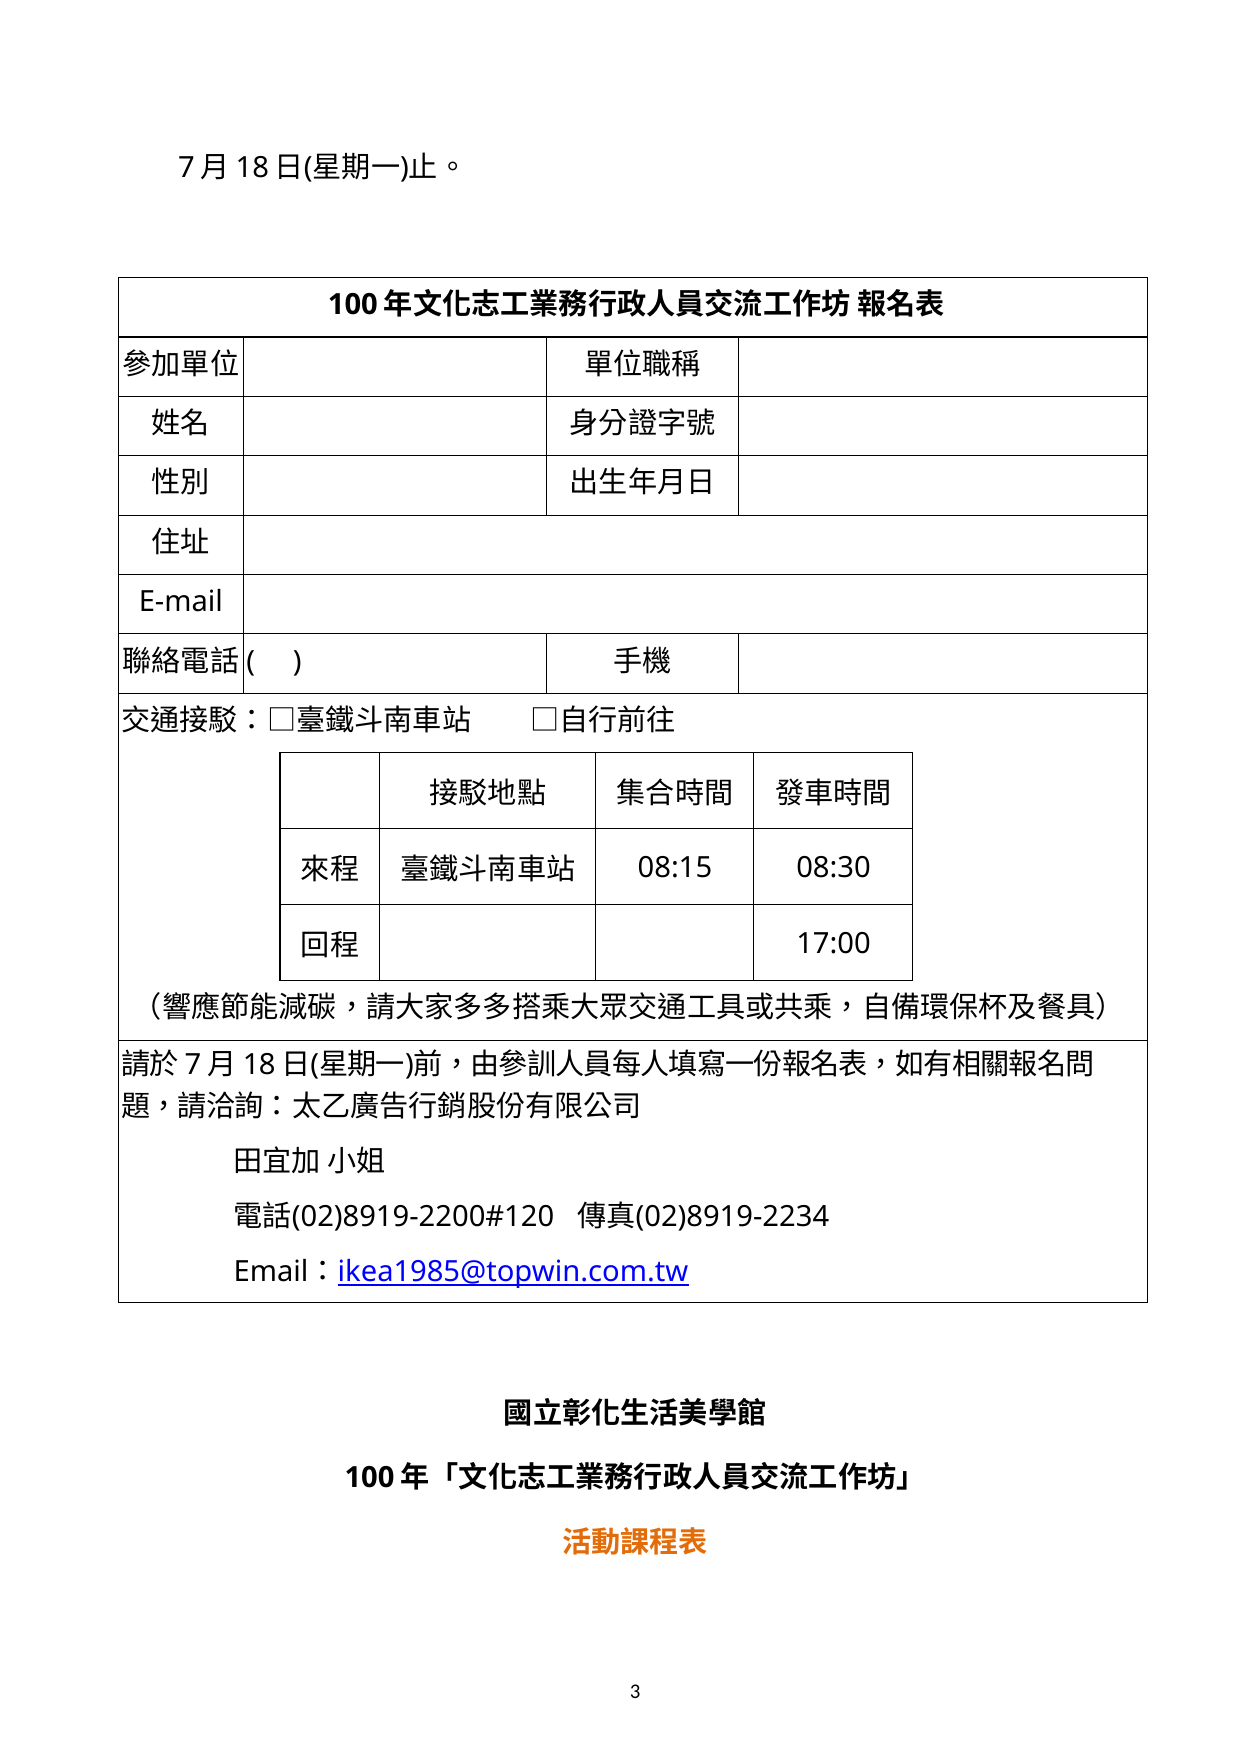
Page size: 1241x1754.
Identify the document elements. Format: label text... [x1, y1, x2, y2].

table_cell 參加單位 [119, 338, 243, 396]
table_cell 出生年月日 [547, 456, 738, 514]
table_cell ( ) [244, 634, 546, 693]
table_cell E-mail [119, 575, 243, 633]
table_cell [244, 456, 546, 514]
text 7月18日(星期一)止。 [118, 127, 1152, 202]
table_cell [244, 397, 546, 455]
table_header 接駁地點 [380, 753, 595, 828]
text 國立彰化生活美學館 [118, 1387, 1152, 1432]
text 100年「文化志工業務行政人員交流工作坊」 [118, 1451, 1152, 1497]
table_cell 單位職稱 [547, 338, 738, 396]
table_cell 請於 7 月18日(星期一)前，由參訓人員每人填寫一份報名表，如有相關報名問題，請洽詢：太乙廣告行銷股份有限公司 田宜加 小姐 電話(02)8919-2200#120 傳真(02)8919-2234 Email：ikea1985@topwin.com.tw [119, 1041, 1147, 1302]
table_cell [244, 338, 546, 396]
table_cell 來程 [281, 829, 379, 904]
table_cell 姓名 [119, 397, 243, 455]
table_cell [739, 634, 1147, 693]
table_cell [739, 338, 1147, 396]
table_cell 住址 [119, 516, 243, 574]
table_cell [739, 456, 1147, 514]
table_cell 身分證字號 [547, 397, 738, 455]
table_cell 聯絡電話 [119, 634, 243, 693]
table_header [281, 753, 379, 828]
table_cell 08:15 [596, 829, 753, 904]
table_cell 性別 [119, 456, 243, 514]
table_header 集合時間 [596, 753, 753, 828]
table_cell 臺鐵斗南車站 [380, 829, 595, 904]
table_header 發車時間 [754, 753, 912, 828]
table_cell 17:00 [754, 905, 912, 980]
table_cell [380, 905, 595, 980]
table_cell 手機 [547, 634, 738, 693]
table_cell [739, 397, 1147, 455]
text 活動課程表 [118, 1516, 1152, 1562]
table_cell 回程 [281, 905, 379, 980]
table_cell 08:30 [754, 829, 912, 904]
table_header 100年文化志工業務行政人員交流工作坊 報名表 [119, 278, 1147, 336]
table_cell [596, 905, 753, 980]
table_cell 交通接駁：□臺鐵斗南車站 □自行前往 （響應節能減碳，請大家多多搭乘大眾交通工具或共乘，自備環保杯及餐具） [119, 694, 1147, 1039]
table_cell [244, 516, 1147, 574]
table_cell [244, 575, 1147, 633]
